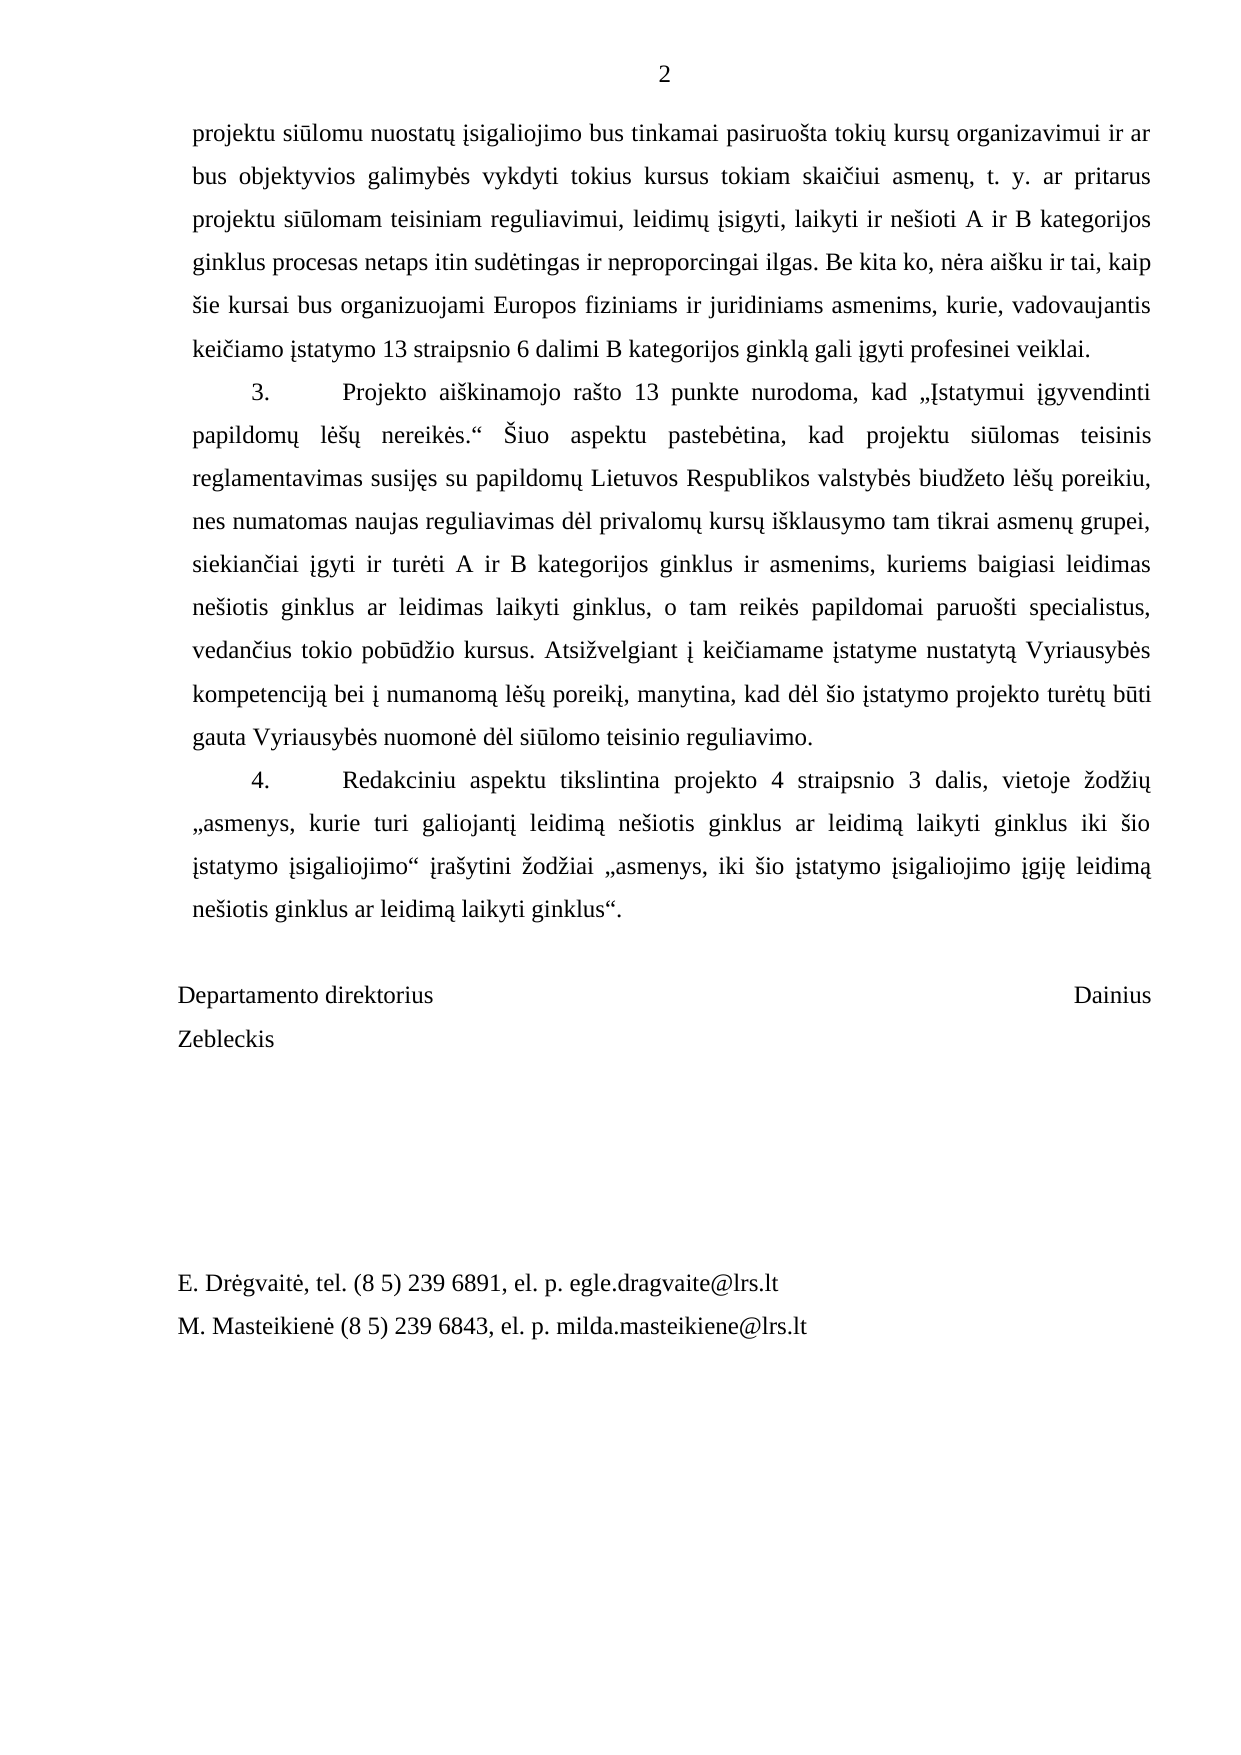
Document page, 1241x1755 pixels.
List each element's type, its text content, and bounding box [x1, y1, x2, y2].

list Projekto aiškinamojo rašto 13 punkte nurodoma, kad „Įstatymui įgyvendinti papildomų lėšų nereikės.“ Šiuo aspektu pastebėtina, kad projektu siūlomas teisinis reglamentavimas susijęs su papildomų Lietuvos Respublikos valstybės biudžeto lėšų poreikiu, nes numatomas naujas reguliavimas dėl privalomų kursų išklausymo tam tikrai asmenų grupei, siekiančiai įgyti ir turėti A ir B kategorijos ginklus ir asmenims, kuriems baigiasi leidimas nešiotis ginklus ar leidimas laikyti ginklus, o tam reikės papildomai paruošti specialistus, vedančius tokio pobūdžio kursus. Atsižvelgiant į keičiamame įstatyme nustatytą Vyriausybės kompetenciją bei į numanomą lėšų poreikį, manytina, kad dėl šio įstatymo projekto turėtų būti gauta Vyriausybės nuomonė dėl siūlomo teisinio reguliavimo. [192, 377, 1152, 751]
text Departamento direktorius Dainius Zebleckis [177, 981, 1152, 1052]
list Redakciniu aspektu tikslintina projekto 4 straipsnio 3 dalis, vietoje žodžių „asmenys, kurie turi galiojantį leidimą nešiotis ginklus ar leidimą laikyti ginklus iki šio įstatymo įsigaliojimo“ įrašytini žodžiai „asmenys, iki šio įstatymo įsigaliojimo įgiję leidimą nešiotis ginklus ar leidimą laikyti ginklus“. [192, 765, 1152, 923]
list projektu siūlomu nuostatų įsigaliojimo bus tinkamai pasiruošta tokių kursų organizavimui ir ar bus objektyvios galimybės vykdyti tokius kursus tokiam skaičiui asmenų, t. y. ar pritarus projektu siūlomam teisiniam reguliavimui, leidimų įsigyti, laikyti ir nešioti A ir B kategorijos ginklus procesas netaps itin sudėtingas ir neproporcingai ilgas. Be kita ko, nėra aišku ir tai, kaip šie kursai bus organizuojami Europos fiziniams ir juridiniams asmenims, kurie, vadovaujantis keičiamo įstatymo 13 straipsnio 6 dalimi B kategorijos ginklą gali įgyti profesinei veiklai. [192, 118, 1152, 362]
text E. Drėgvaitė, tel. (8 5) 239 6891, el. p. egle.dragvaite@lrs.lt [177, 1268, 1137, 1297]
text M. Masteikienė (8 5) 239 6843, el. p. milda.masteikiene@lrs.lt [177, 1311, 1152, 1340]
